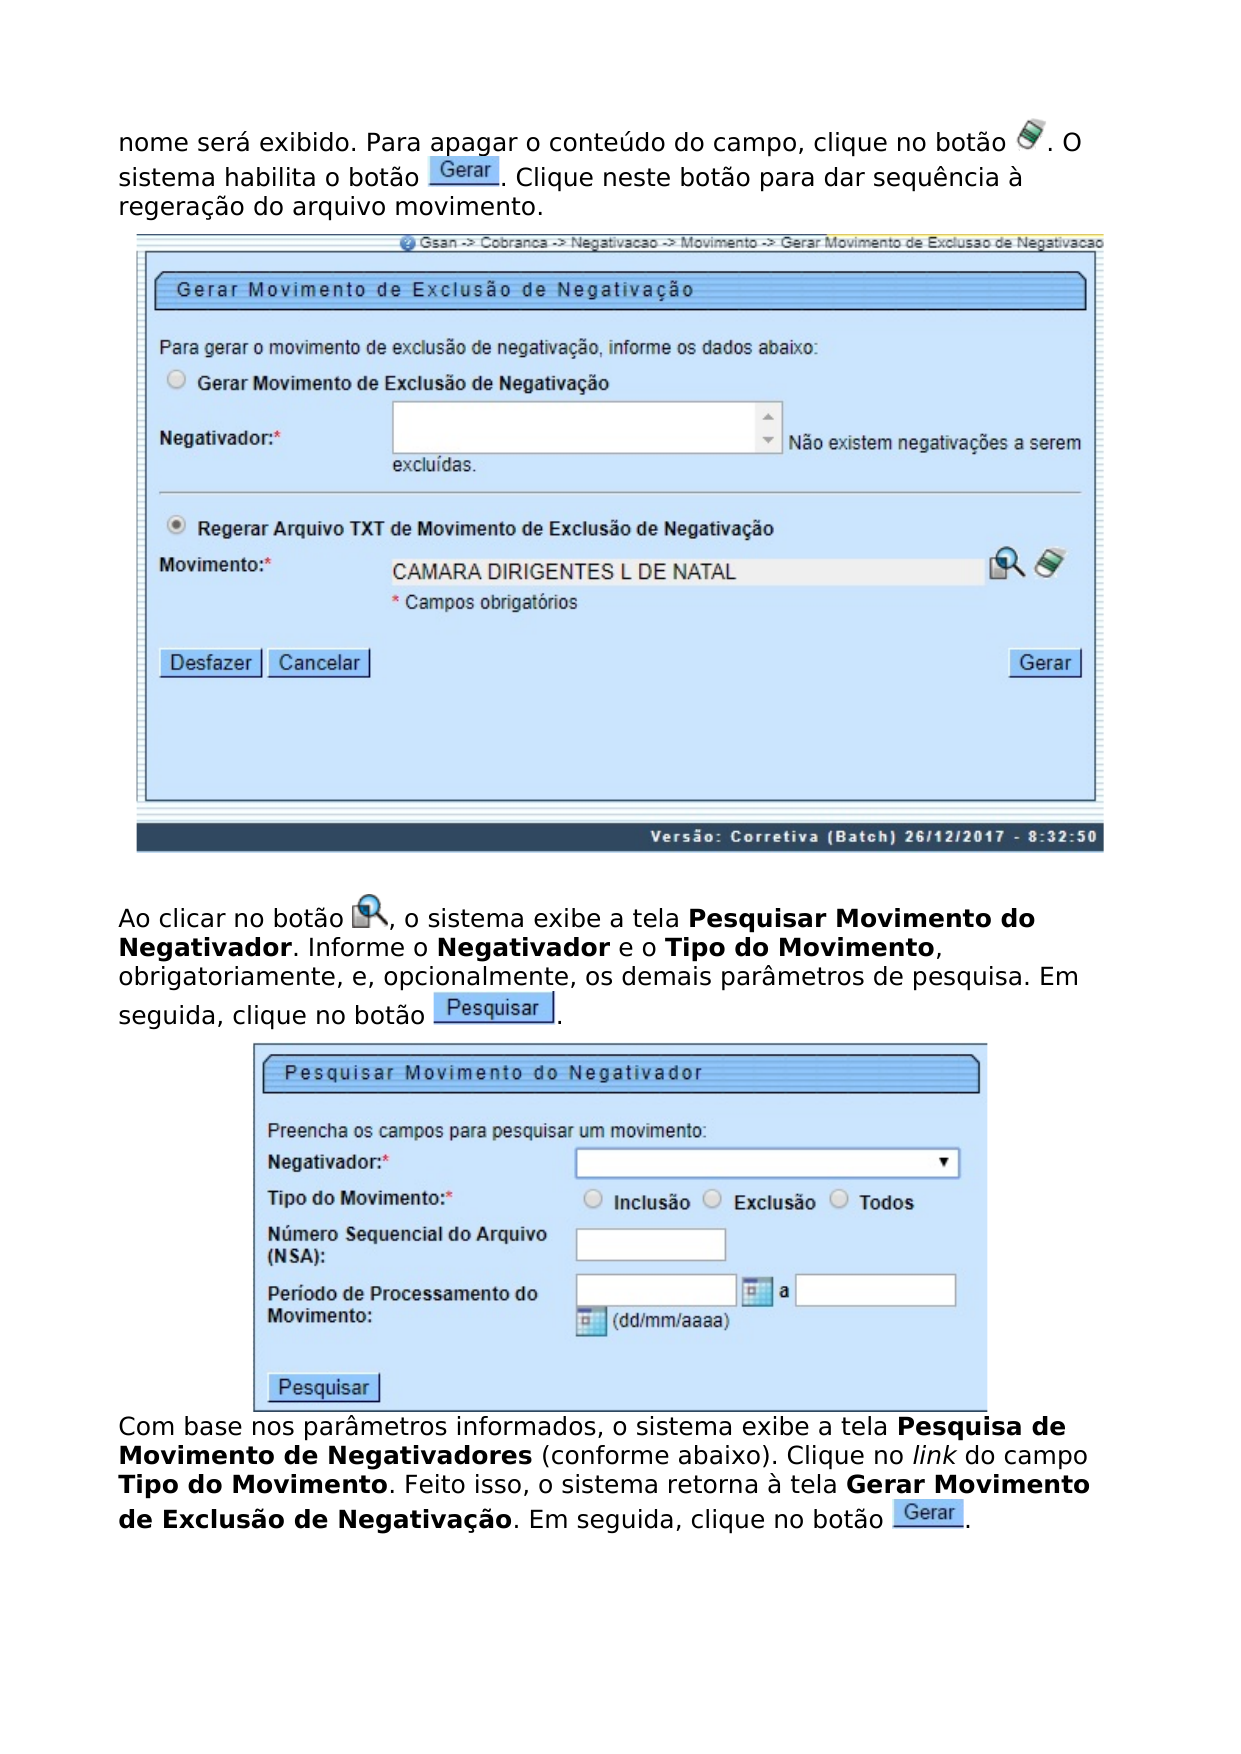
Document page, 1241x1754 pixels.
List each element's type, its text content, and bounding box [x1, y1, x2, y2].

picture [252, 1042, 988, 1412]
picture [433, 991, 556, 1025]
picture [427, 156, 500, 187]
picture [892, 1499, 964, 1529]
text Ao clicar no botão , o sistema exibe a tela Pesquisar Movimento do Negativador. Informe o Negativador e o Tipo do Movimento, obrigatoriamente, e, opcionalmente, os demais parâmetros de pesquisa. Em seguida, clique no botão . [118, 894, 1122, 1030]
text Com base nos parâmetros informados, o sistema exibe a tela Pesquisa de Movimento de Negativadores (conforme abaixo). Clique no link do campo Tipo do Movimento. Feito isso, o sistema retorna à tela Gerar Movimento de Exclusão de Negativação. Em seguida, clique no botão . [118, 1308, 1122, 1535]
text nome será exibido. Para apagar o conteúdo do campo, clique no botão . O sistema habilita o botão . Clique neste botão para dar sequência à regeração do arquivo movimento. [118, 118, 1122, 222]
picture [352, 894, 388, 928]
picture [1015, 118, 1047, 151]
picture [136, 234, 1104, 853]
